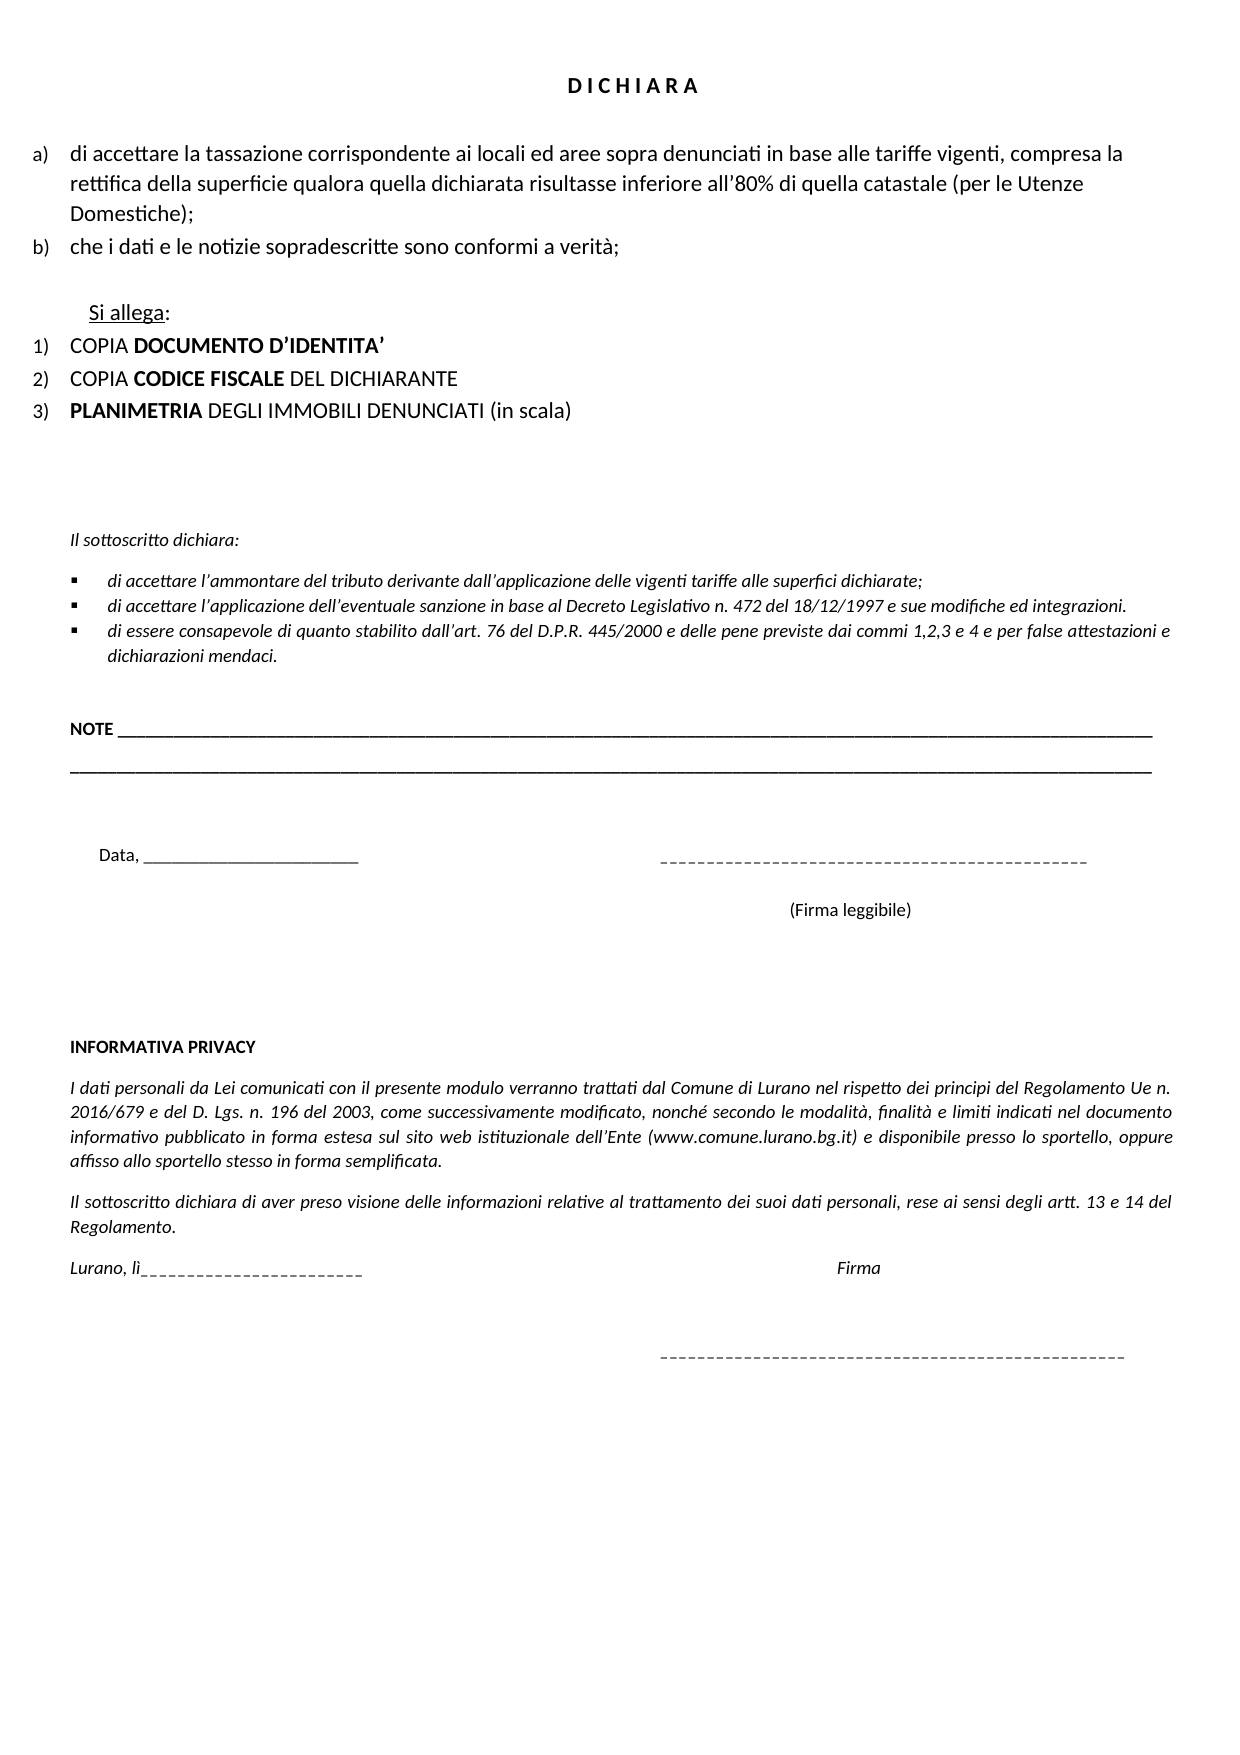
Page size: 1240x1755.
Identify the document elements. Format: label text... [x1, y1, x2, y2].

list che i dati e le notizie sopradescritte sono conformi a verità; [32, 232, 1176, 260]
list COPIA CODICE FISCALE DEL DICHIARANTE [32, 364, 1176, 392]
list COPIA DOCUMENTO D’IDENTITA’ [32, 331, 1176, 359]
text INFORMATIVA PRIVACY [70, 1035, 1176, 1058]
text ____________________________________________________________________________________________________________________ [70, 753, 1176, 776]
text NOTE _______________________________________________________________________________________________________________ [70, 717, 1176, 740]
list di accettare l’applicazione dell’eventuale sanzione in base al Decreto Legislativo n. 472 del 18/12/1997 e sue modifiche ed integrazioni. [70, 592, 1176, 617]
list PLANIMETRIA DEGLI IMMOBILI DENUNCIATI (in scala) [32, 397, 1176, 424]
text __________________________________________________ [70, 1338, 1176, 1361]
text I dati personali da Lei comunicati con il presente modulo verranno trattati dal Comune di Lurano nel rispetto dei principi del Regolamento Ue n. 2016/679 e del D. Lgs. n. 196 del 2003, come successivamente modificato, nonché secondo le modalità, finalità e limiti indicati nel documento informativo pubblicato in forma estesa sul sito web istituzionale dell’Ente (www.comune.lurano.bg.it) e disponibile presso lo sportello, oppure affisso allo sportello stesso in forma semplificata. [70, 1076, 1176, 1172]
text (Firma leggibile) [70, 898, 1176, 921]
text Data, _______________________ ______________________________________________ [70, 843, 1176, 866]
text Si allega: [89, 298, 1176, 326]
text Il sottoscritto dichiara di aver preso visione delle informazioni relative al trattamento dei suoi dati personali, rese ai sensi degli artt. 13 e 14 del Regolamento. [70, 1191, 1176, 1238]
text Il sottoscritto dichiara: [70, 526, 1176, 551]
subtitle D I C H I A R A [88, 71, 1176, 99]
list di accettare l’ammontare del tributo derivante dall’applicazione delle vigenti tariffe alle superfici dichiarate; [70, 567, 1176, 592]
list di accettare la tassazione corrispondente ai locali ed aree sopra denunciati in base alle tariffe vigenti, compresa la rettifica della superficie qualora quella dichiarata risultasse inferiore all’80% di quella catastale (per le Utenze Domestiche); [32, 139, 1176, 227]
list di essere consapevole di quanto stabilito dall’art. 76 del D.P.R. 445/2000 e delle pene previste dai commi 1,2,3 e 4 e per false attestazioni e dichiarazioni mendaci. [70, 617, 1176, 667]
text Lurano, lì________________________ Firma [70, 1256, 1176, 1279]
